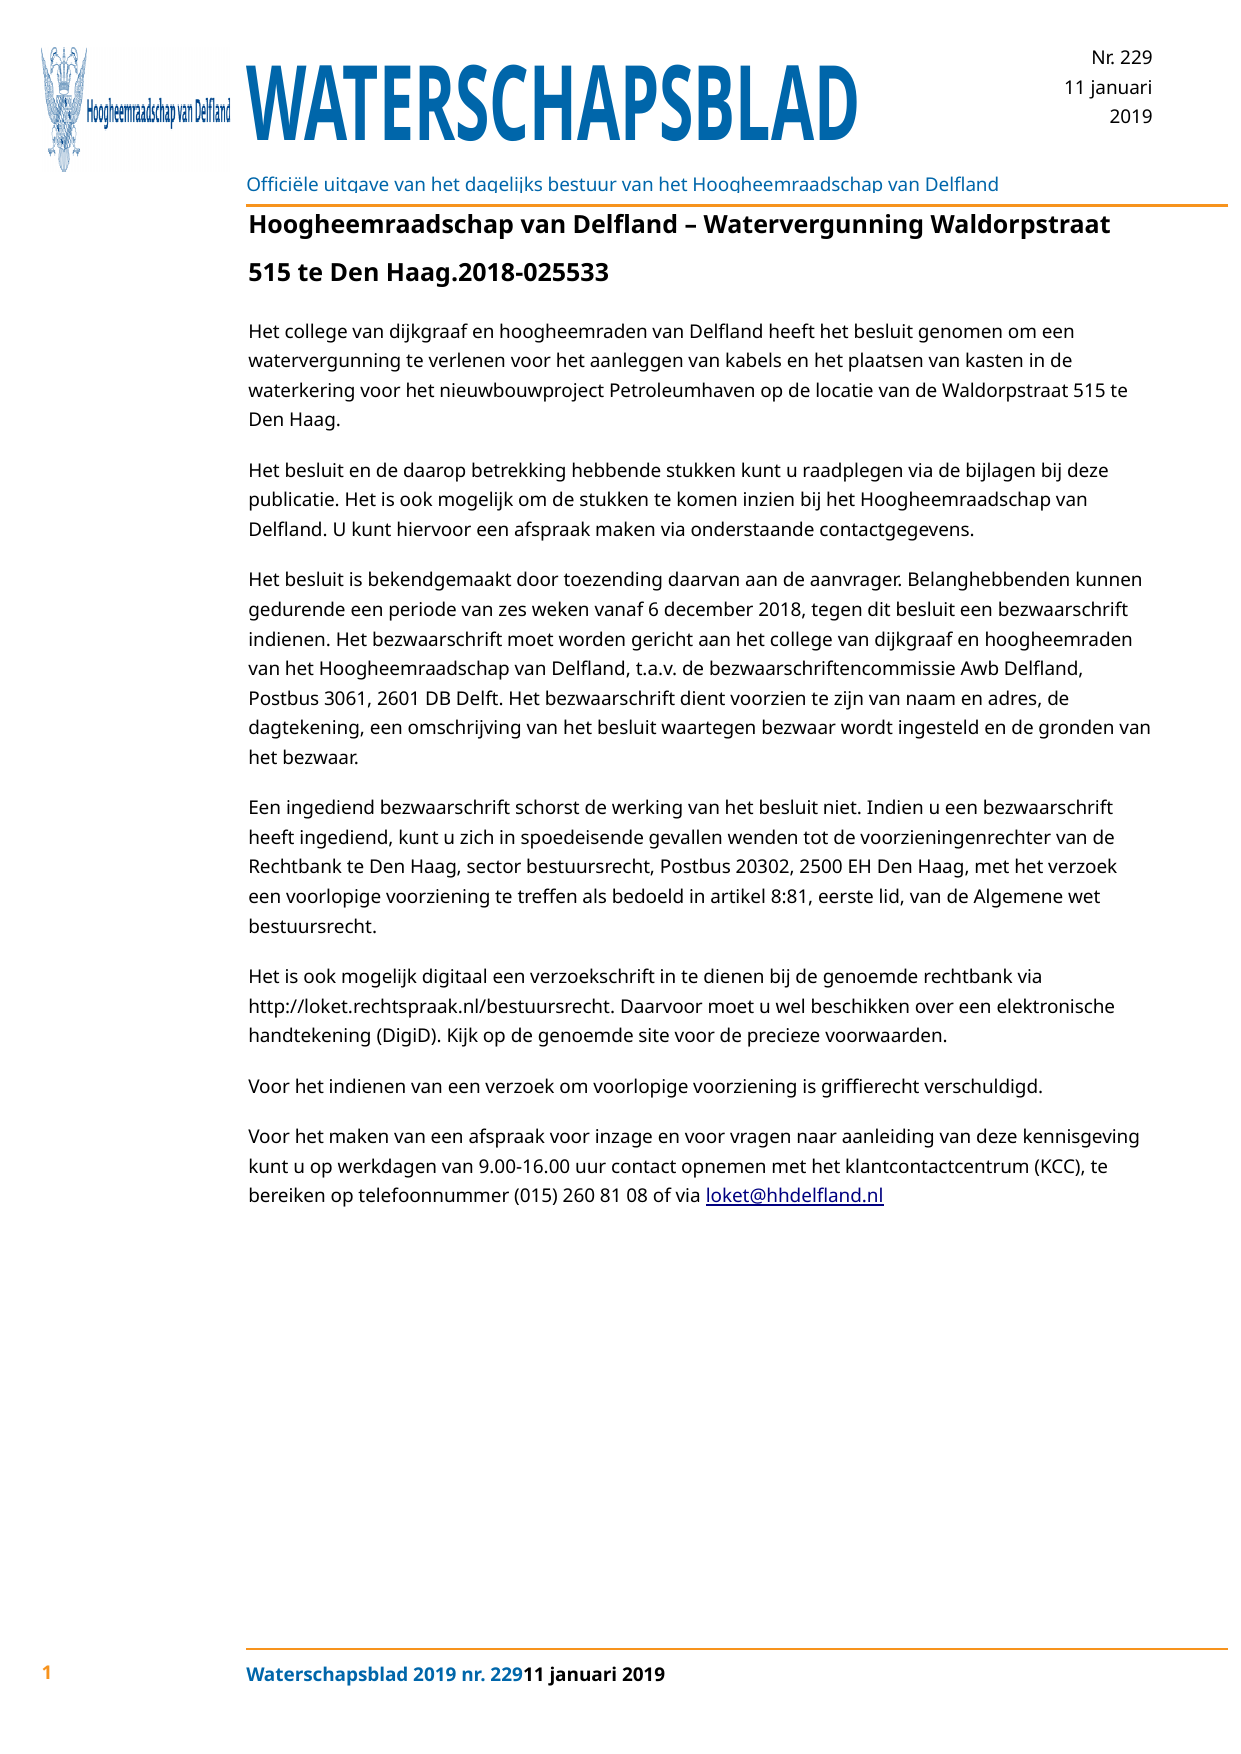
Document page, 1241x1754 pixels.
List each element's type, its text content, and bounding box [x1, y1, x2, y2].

text Het college van dijkgraaf en hoogheemraden van Delfland heeft het besluit genomen om een watervergunning te verlenen voor het aanleggen van kabels en het plaatsen van kasten in de waterkering voor het nieuwbouwproject Petroleumhaven op de locatie van de Waldorpstraat 515 te Den Haag. [248, 318, 1152, 432]
picture [41, 47, 231, 172]
text Het besluit is bekendgemaakt door toezending daarvan aan de aanvrager. Belanghebbenden kunnen gedurende een periode van zes weken vanaf 6 december 2018, tegen dit besluit een bezwaarschrift indienen. Het bezwaarschrift moet worden gericht aan het college van dijkgraaf en hoogheemraden van het Hoogheemraadschap van Delfland, t.a.v. de bezwaarschriftencommissie Awb Delfland, Postbus 3061, 2601 DB Delft. Het bezwaarschrift dient voorzien te zijn van naam en adres, de dagtekening, een omschrijving van het besluit waartegen bezwaar wordt ingesteld en de gronden van het bezwaar. [248, 567, 1152, 770]
text Voor het indienen van een verzoek om voorlopige voorziening is griffierecht verschuldigd. [248, 1073, 1152, 1099]
text Een ingediend bezwaarschrift schorst de werking van het besluit niet. Indien u een bezwaarschrift heeft ingediend, kunt u zich in spoedeisende gevallen wenden tot de voorzieningenrechter van de Rechtbank te Den Haag, sector bestuursrecht, Postbus 20302, 2500 EH Den Haag, met het verzoek een voorlopige voorziening te treffen als bedoeld in artikel 8:81, eerste lid, van de Algemene wet bestuursrecht. [248, 794, 1152, 939]
text Voor het maken van een afspraak voor inzage en voor vragen naar aanleiding van deze kennisgeving kunt u op werkdagen van 9.00-16.00 uur contact opnemen met het klantcontactcentrum (KCC), te bereiken op telefoonnummer (015) 260 81 08 of via loket@hhdelfland.nl [248, 1123, 1152, 1208]
text Het besluit en de daarop betrekking hebbende stukken kunt u raadplegen via de bijlagen bij deze publicatie. Het is ook mogelijk om de stukken te komen inzien bij het Hoogheemraadschap van Delfland. U kunt hiervoor een afspraak maken via onderstaande contactgegevens. [248, 457, 1152, 542]
text Het is ook mogelijk digitaal een verzoekschrift in te dienen bij de genoemde rechtbank via http://loket.rechtspraak.nl/bestuursrecht. Daarvoor moet u wel beschikken over een elektronische handtekening (DigiD). Kijk op de genoemde site voor de precieze voorwaarden. [248, 963, 1152, 1048]
text Hoogheemraadschap van Delfland – Watervergunning Waldorpstraat 515 te Den Haag.2018-025533 [248, 207, 1152, 288]
